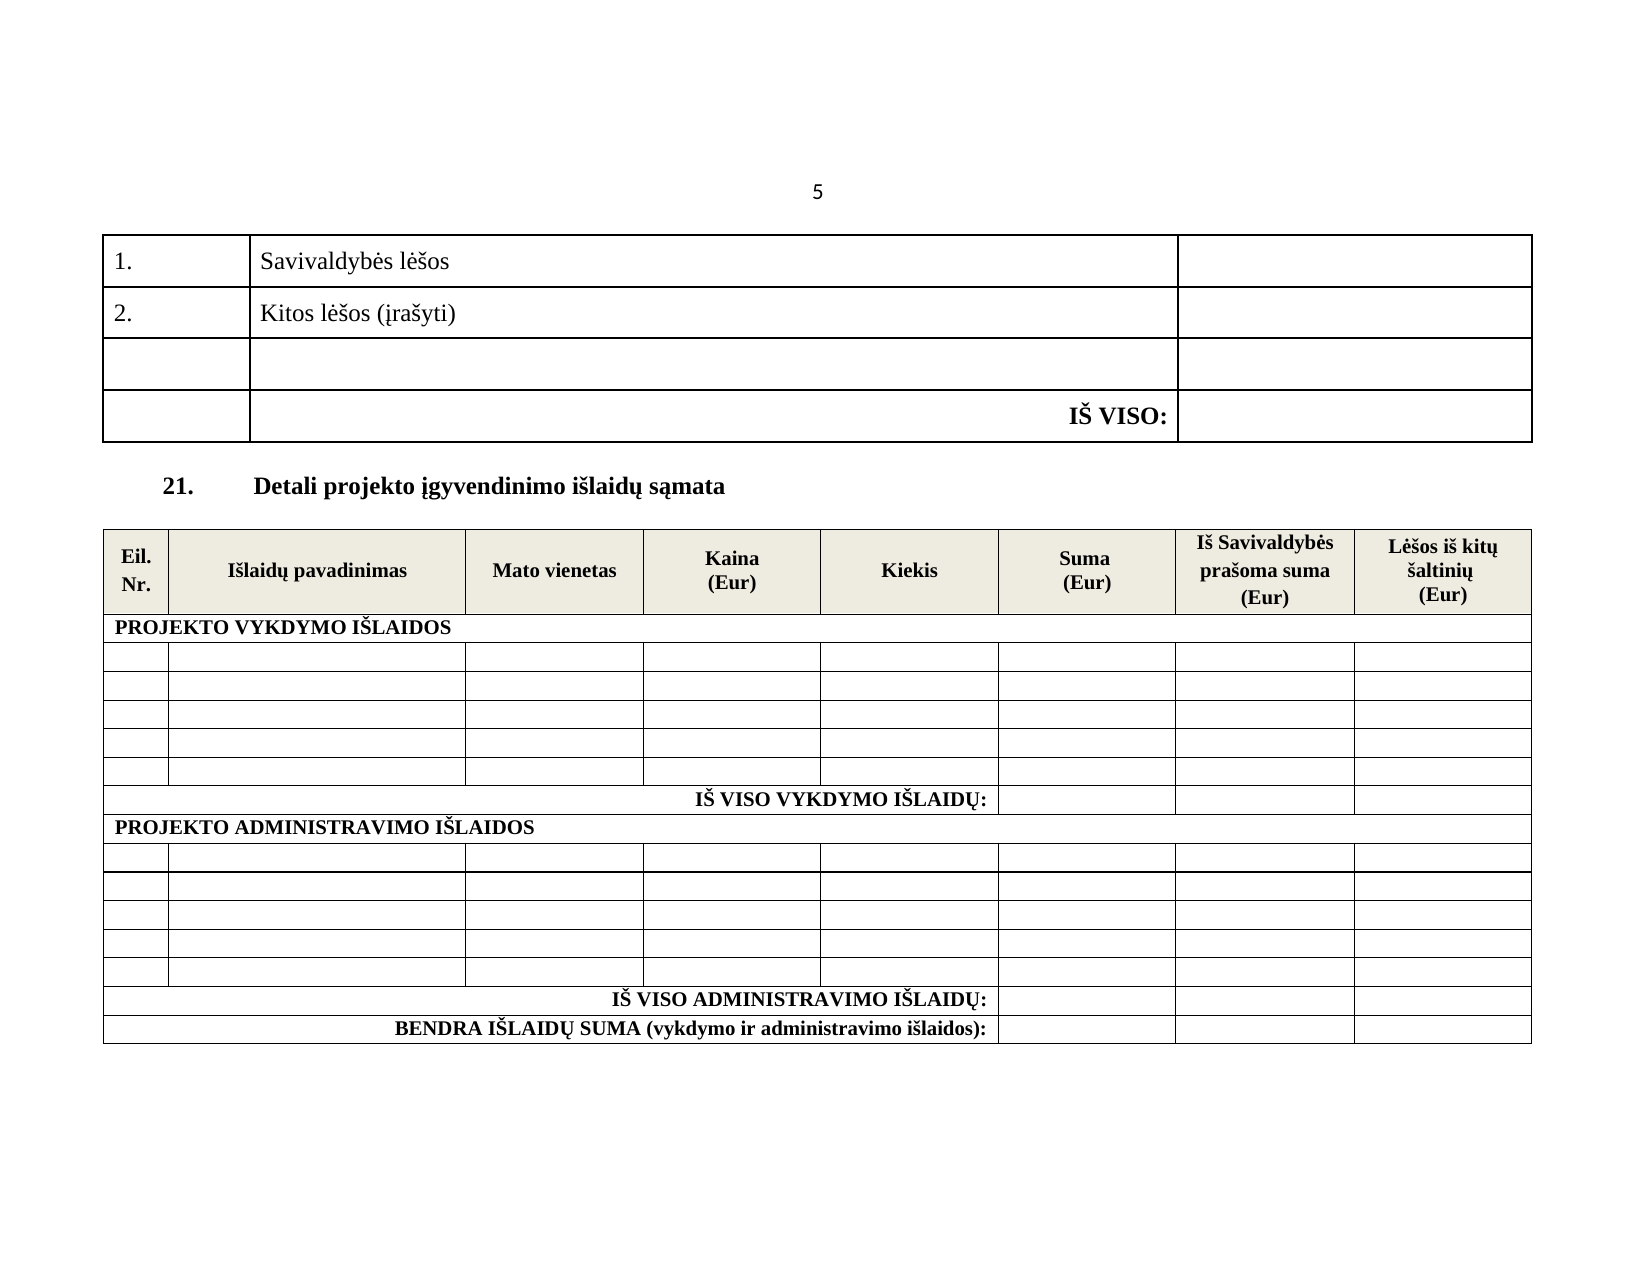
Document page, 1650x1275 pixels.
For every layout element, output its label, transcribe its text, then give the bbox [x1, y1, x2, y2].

table_cell [821, 701, 998, 728]
table_cell [466, 958, 643, 986]
table_cell [644, 844, 820, 871]
table_cell IŠ VISO VYKDYMO IŠLAIDŲ: [104, 786, 998, 814]
table_cell [1176, 901, 1354, 929]
table_cell [1176, 672, 1354, 699]
table_cell [169, 758, 465, 785]
table_cell [821, 844, 998, 871]
table_cell [821, 930, 998, 957]
table_cell [169, 930, 465, 957]
table_cell [104, 758, 168, 785]
table_cell [1355, 901, 1531, 929]
table_cell [1179, 288, 1531, 337]
table_cell [821, 729, 998, 757]
table_cell [169, 844, 465, 871]
table_header Suma (Eur) [999, 530, 1175, 613]
table_cell [644, 873, 820, 900]
table_cell [999, 701, 1175, 728]
table_cell [1176, 987, 1354, 1014]
table_cell [169, 873, 465, 900]
table_cell [1355, 672, 1531, 699]
table_header Kaina (Eur) [644, 530, 820, 613]
text 21. Detali projekto įgyvendinimo išlaidų sąmata [103, 471, 1532, 500]
table_cell 2. [104, 288, 249, 337]
table_cell BENDRA IŠLAIDŲ SUMA (vykdymo ir administravimo išlaidos): [104, 1016, 998, 1043]
table_cell [1179, 236, 1531, 286]
table_cell [821, 758, 998, 785]
table_cell [466, 901, 643, 929]
table_cell [999, 844, 1175, 871]
table_cell [1355, 873, 1531, 900]
table_cell [999, 786, 1175, 814]
table_header Išlaidų pavadinimas [169, 530, 465, 613]
table_cell [821, 958, 998, 986]
table_cell [821, 672, 998, 699]
table_cell [104, 844, 168, 871]
table_cell [466, 930, 643, 957]
table_cell [466, 729, 643, 757]
table_cell [169, 729, 465, 757]
table_cell [999, 758, 1175, 785]
table_cell [104, 701, 168, 728]
table_cell [466, 672, 643, 699]
table_cell [104, 643, 168, 671]
table_cell [1176, 1016, 1354, 1043]
table_cell [104, 391, 249, 441]
table_cell [644, 901, 820, 929]
table_cell Savivaldybės lėšos [251, 236, 1177, 286]
table_cell [1176, 701, 1354, 728]
table_cell PROJEKTO ADMINISTRAVIMO IŠLAIDOS [104, 815, 1531, 843]
table_cell [644, 729, 820, 757]
table_cell [1355, 1016, 1531, 1043]
table_cell [1176, 643, 1354, 671]
table_cell [1355, 729, 1531, 757]
table_cell [999, 873, 1175, 900]
table_cell [1355, 958, 1531, 986]
table_cell [1355, 758, 1531, 785]
table_cell [1176, 958, 1354, 986]
table_cell [169, 643, 465, 671]
table_header Mato vienetas [466, 530, 643, 613]
table_cell Kitos lėšos (įrašyti) [251, 288, 1177, 337]
table_cell [1176, 844, 1354, 871]
table_cell [999, 958, 1175, 986]
table_cell [251, 339, 1177, 389]
table_cell [466, 873, 643, 900]
table_cell [1355, 786, 1531, 814]
table_cell [1179, 339, 1531, 389]
table_cell [1355, 987, 1531, 1014]
table_cell [999, 987, 1175, 1014]
table_cell [999, 1016, 1175, 1043]
table_cell [104, 672, 168, 699]
table_cell [821, 873, 998, 900]
table_cell [104, 901, 168, 929]
table_cell [1176, 930, 1354, 957]
table_cell [821, 643, 998, 671]
table_cell [999, 901, 1175, 929]
table_cell [169, 901, 465, 929]
table_cell [104, 958, 168, 986]
table_cell [1176, 873, 1354, 900]
table_cell [466, 643, 643, 671]
table_cell [1355, 643, 1531, 671]
table_cell [1176, 786, 1354, 814]
table_cell [644, 701, 820, 728]
table_cell [644, 643, 820, 671]
table_cell [1355, 930, 1531, 957]
table_cell [644, 958, 820, 986]
table_cell [1179, 391, 1531, 441]
table_cell IŠ VISO: [251, 391, 1177, 441]
table_cell [169, 701, 465, 728]
table_cell [466, 758, 643, 785]
table_cell [466, 844, 643, 871]
table_cell [1176, 729, 1354, 757]
table_header Lėšos iš kitų šaltinių (Eur) [1355, 530, 1531, 613]
table_cell [644, 930, 820, 957]
table_cell [1355, 844, 1531, 871]
table_cell [104, 339, 249, 389]
table_header Kiekis [821, 530, 998, 613]
table_cell [169, 958, 465, 986]
table_header Eil. Nr. [104, 530, 168, 613]
table_cell [466, 701, 643, 728]
table_cell [999, 672, 1175, 699]
table_cell [644, 672, 820, 699]
table_header Iš Savivaldybės prašoma suma (Eur) [1176, 530, 1354, 613]
table_cell [644, 758, 820, 785]
table_cell [1355, 701, 1531, 728]
table_cell [999, 930, 1175, 957]
table_cell [104, 930, 168, 957]
table_cell [999, 729, 1175, 757]
table_cell [821, 901, 998, 929]
table_cell PROJEKTO VYKDYMO IŠLAIDOS [104, 615, 1531, 642]
table_cell [104, 729, 168, 757]
table_cell [1176, 758, 1354, 785]
table_cell [104, 873, 168, 900]
table_cell 1. [104, 236, 249, 286]
table_cell [169, 672, 465, 699]
table_cell [999, 643, 1175, 671]
table_cell IŠ VISO ADMINISTRAVIMO IŠLAIDŲ: [104, 987, 998, 1014]
